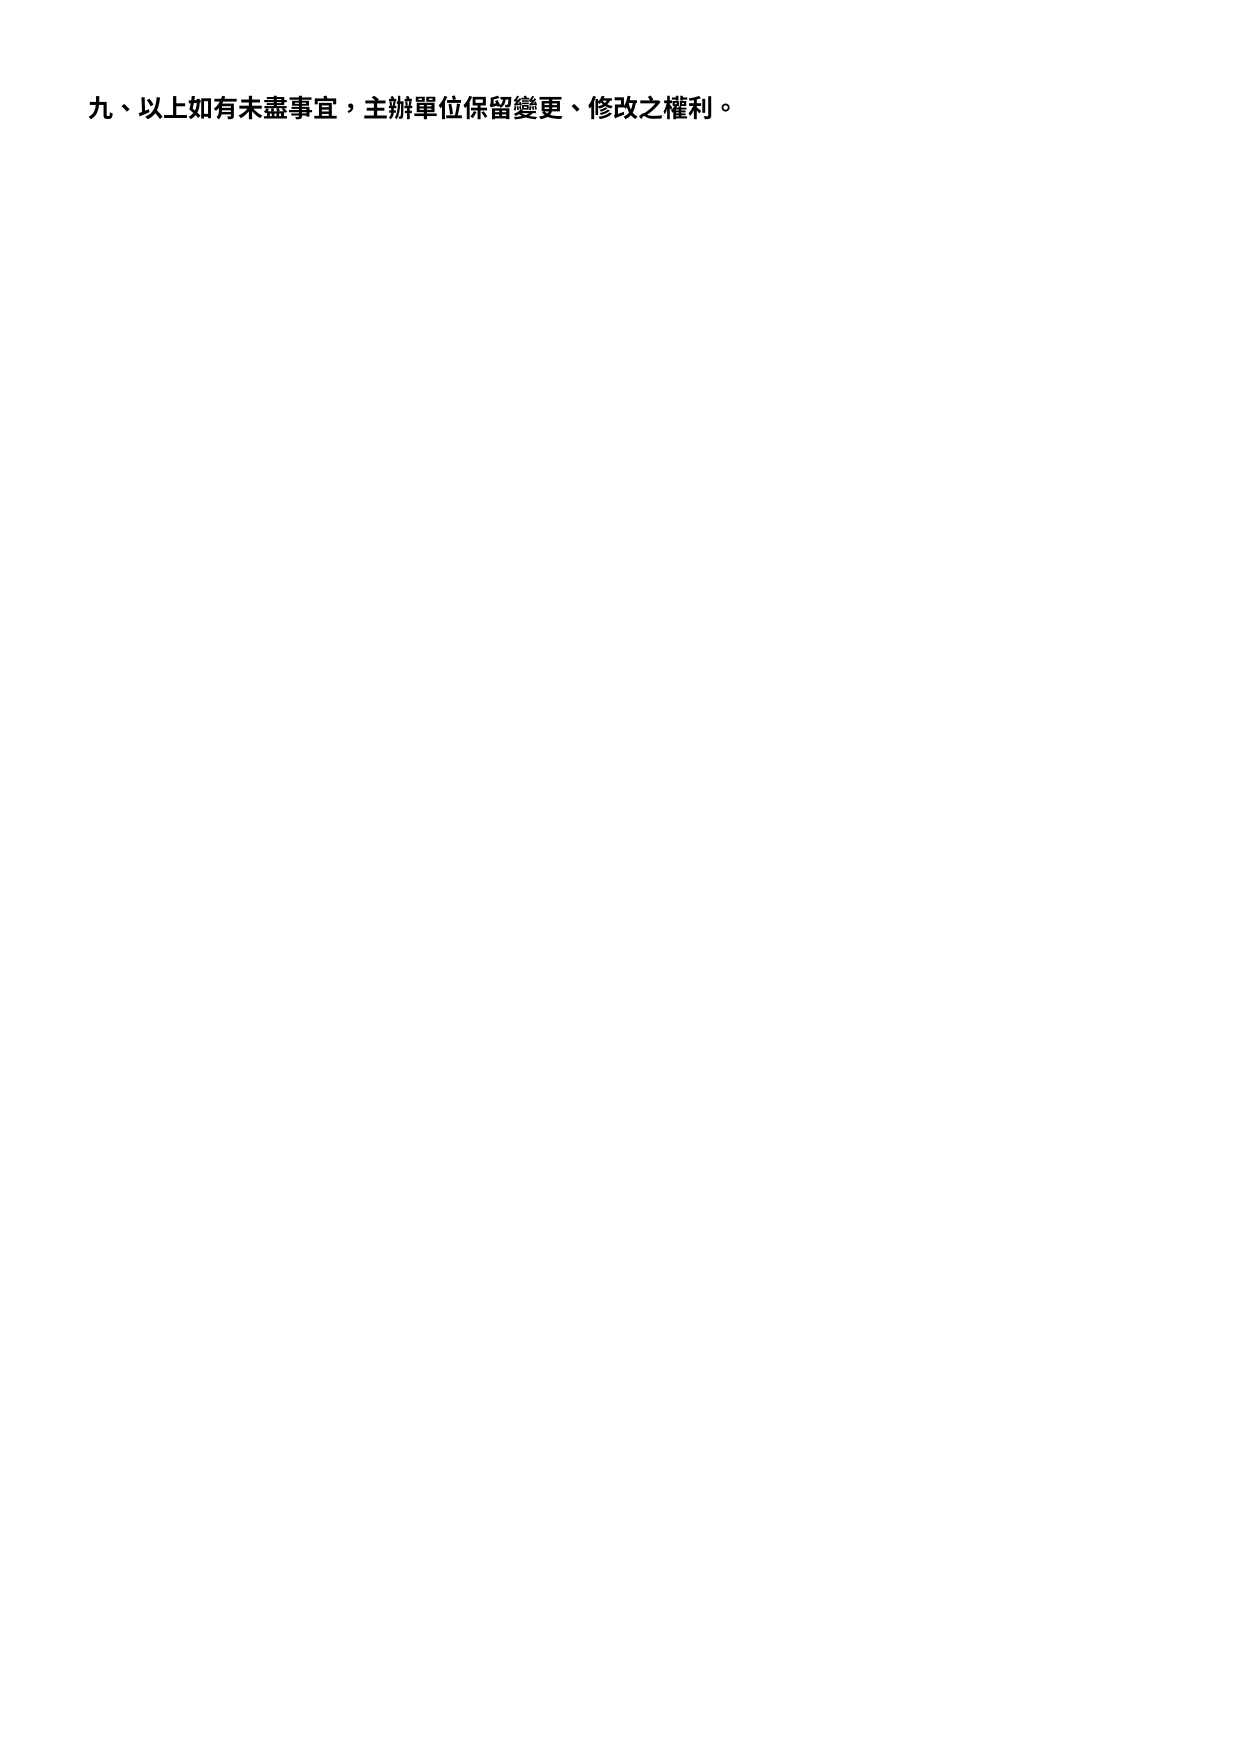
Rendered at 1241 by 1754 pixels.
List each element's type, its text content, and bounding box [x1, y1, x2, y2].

text 九、以上如有未盡事宜，主辦單位保留變更、修改之權利。 [89, 89, 1152, 125]
